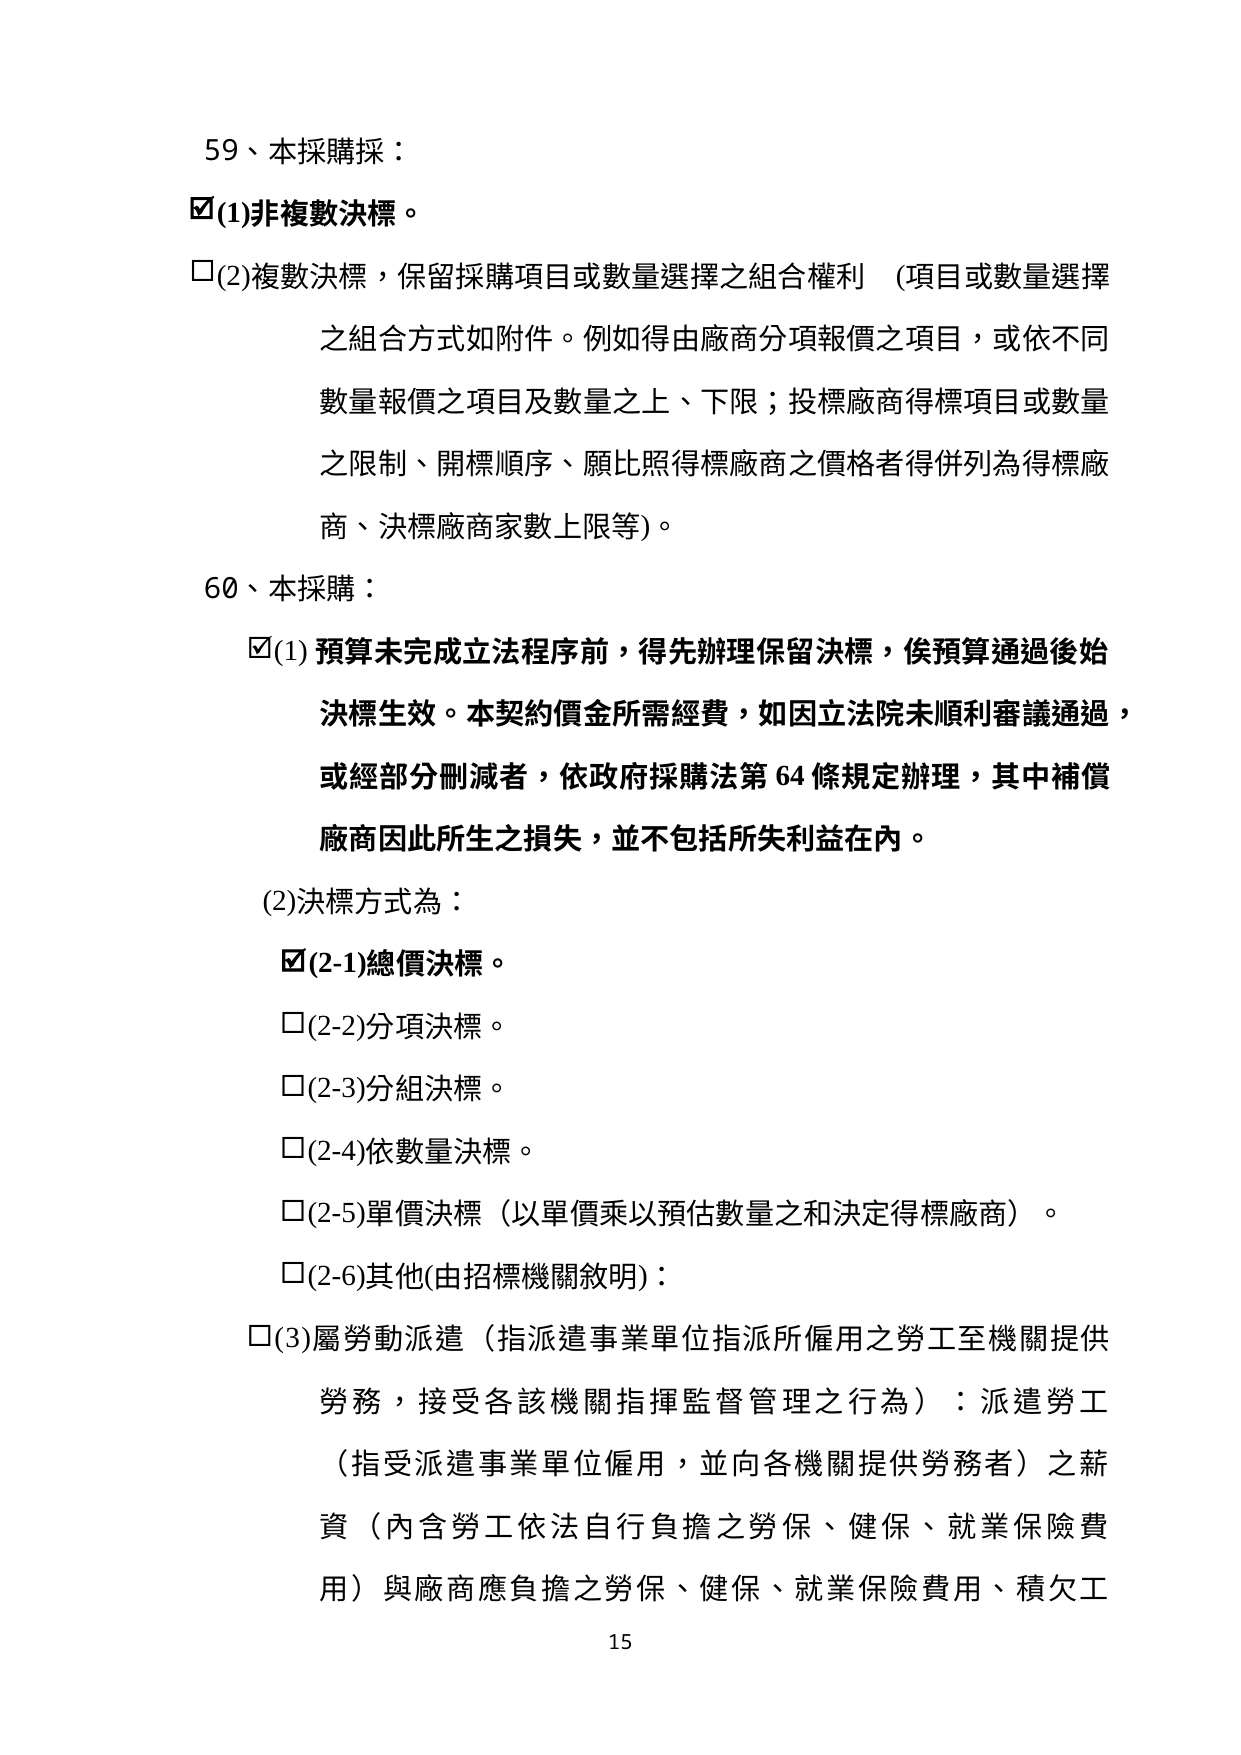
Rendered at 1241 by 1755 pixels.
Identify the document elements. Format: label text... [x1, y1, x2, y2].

text (2-1)總價決標。 [280, 920, 1110, 983]
text (2-6)其他(由招標機關敘明)： [280, 1233, 1110, 1295]
list 本採購： [204, 545, 1110, 608]
text (1)非複數決標。 [130, 170, 1110, 233]
text (2)複數決標，保留採購項目或數量選擇之組合權利 (項目或數量選擇之組合方式如附件。例如得由廠商分項報價之項目，或依不同數量報價之項目及數量之上、下限；投標廠商得標項目或數量之限制、開標順序、願比照得標廠商之價格者得併列為得標廠商、決標廠商家數上限等)。 [130, 233, 1110, 545]
text (2-3)分組決標。 [280, 1045, 1110, 1108]
text (2-4)依數量決標。 [280, 1108, 1110, 1170]
text (3)屬勞動派遣（指派遣事業單位指派所僱用之勞工至機關提供勞務，接受各該機關指揮監督管理之行為）：派遣勞工（指受派遣事業單位僱用，並向各機關提供勞務者）之薪資（內含勞工依法自行負擔之勞保、健保、就業保險費用）與廠商應負擔之勞保、健保、就業保險費用、積欠工資墊償基金提繳費及勞工退休金等費用，採固定金額支付，不列入報價範圍。廠商僅需就管理費用（含利潤、相關稅捐及管理所需一切費用等）報價。決標後，廠商報價與前述固定金額合計為契約總價，詳如附件報價明細表【註：報價明細表範例如附件，機關於招標時依案件性質參酌調整後附於投標須知。派遣勞工之加班費及差旅費，不含於契約價金，如發生此等費用，其計算方式依勞動法令規定另行支付】。 [247, 1295, 1110, 1608]
text (2-5)單價決標（以單價乘以預估數量之和決定得標廠商）。 [280, 1170, 1110, 1233]
text (2-2)分項決標。 [280, 983, 1110, 1045]
text (1) 預算未完成立法程序前，得先辦理保留決標，俟預算通過後始決標生效。本契約價金所需經費，如因立法院未順利審議通過，或經部分刪減者，依政府採購法第64條規定辦理，其中補償廠商因此所生之損失，並不包括所失利益在內。 [247, 608, 1110, 858]
list 本採購採： [204, 108, 1110, 170]
text (2)決標方式為： [197, 858, 1110, 920]
